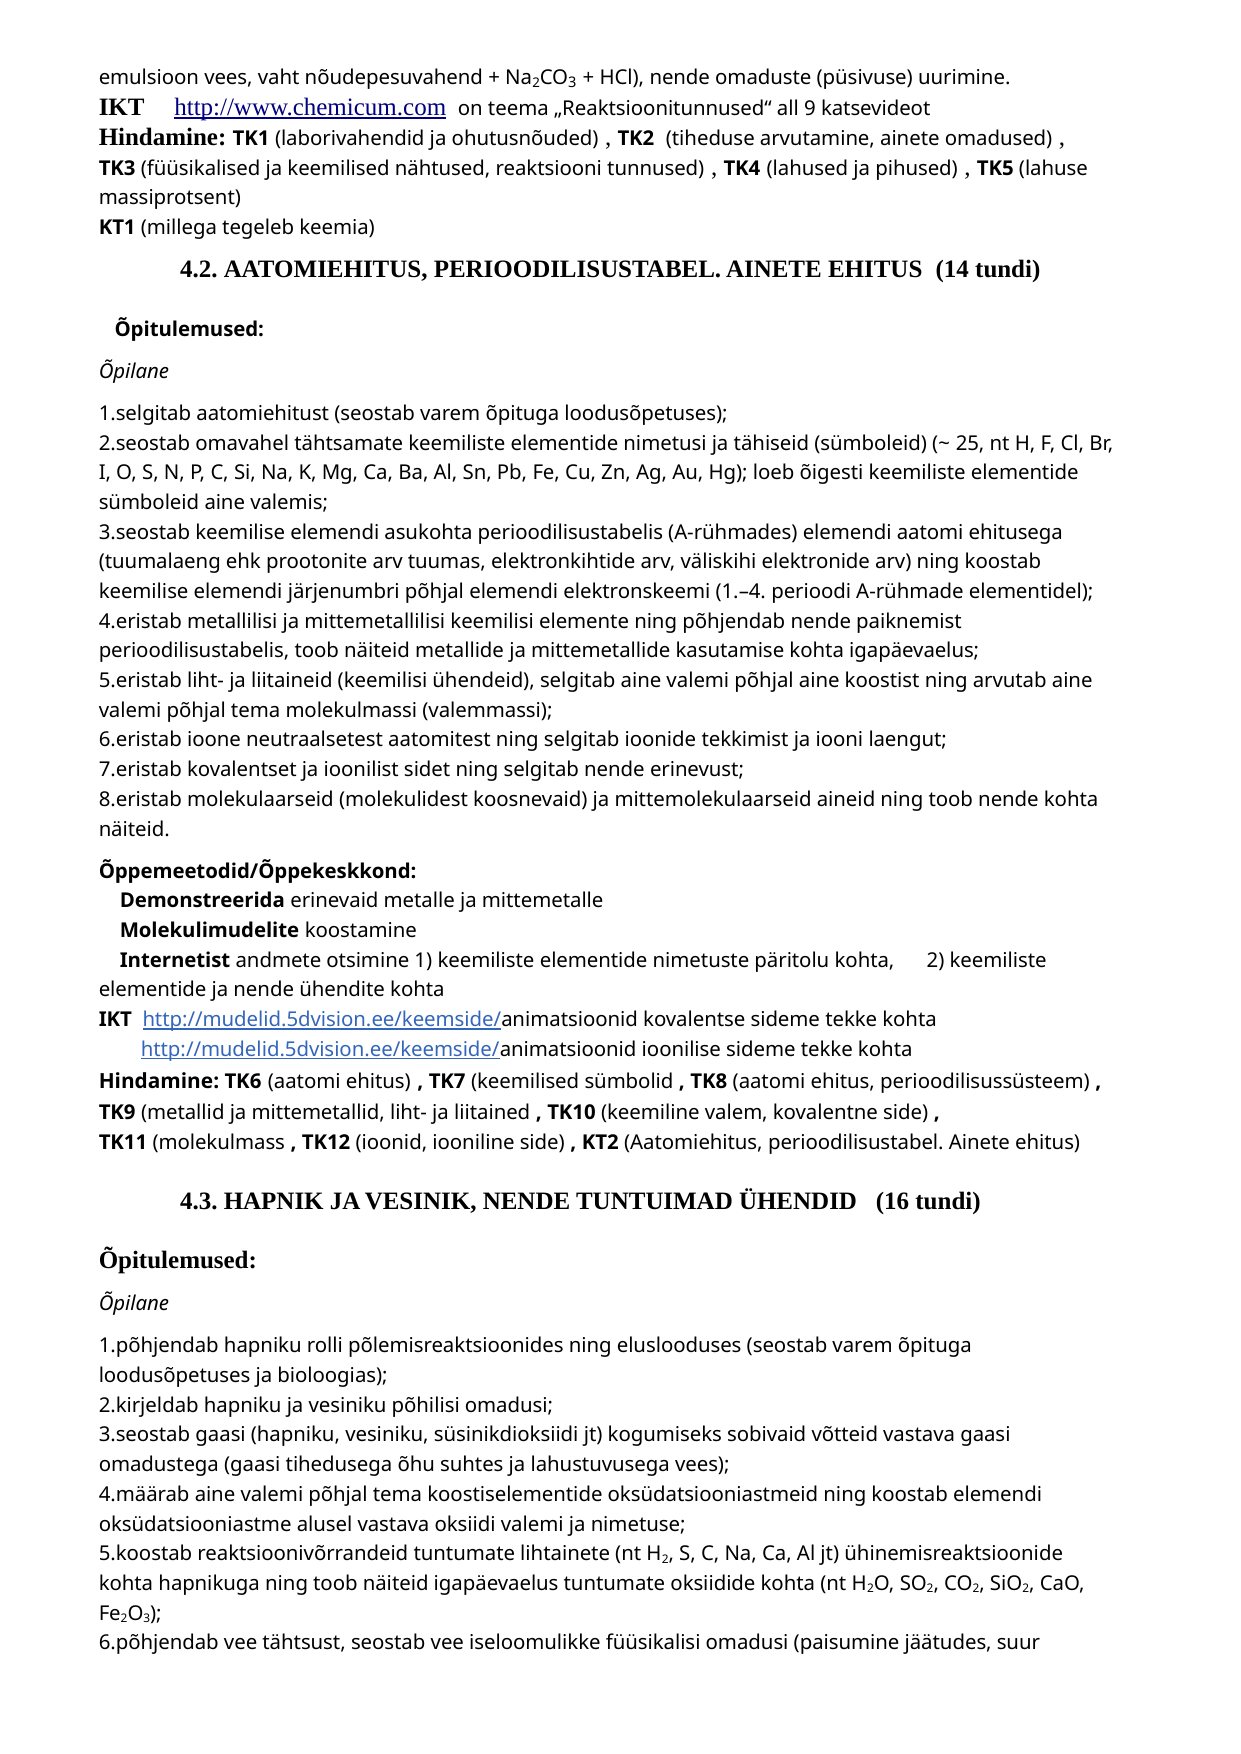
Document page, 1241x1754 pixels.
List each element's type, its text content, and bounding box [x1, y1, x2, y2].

list seostab gaasi (hapniku, vesiniku, süsinikdioksiidi jt) kogumiseks sobivaid võtteid vastava gaasi omadustega (gaasi tihedusega õhu suhtes ja lahustuvusega vees); [98, 1418, 1122, 1477]
text Hindamine: TK6 (aatomi ehitus) , TK7 (keemilised sümbolid , TK8 (aatomi ehitus, perioodilisussüsteem) , TK9 (metallid ja mittemetallid, liht- ja liitained , TK10 (keemiline valem, kovalentne side) , TK11 (molekulmass , TK12 (ioonid, iooniline side) , KT2 (Aatomiehitus, perioodilisustabel. Ainete ehitus) [98, 1062, 1122, 1156]
text Molekulimudelite koostamine [98, 914, 1122, 943]
text Demonstreerida erinevaid metalle ja mittemetalle [98, 884, 1122, 914]
text Õpitulemused: [98, 1245, 1122, 1274]
text Õpilane [98, 354, 1122, 384]
text Õpilane [98, 1287, 1122, 1317]
list 4.2. AATOMIEHITUS, PERIOODILISUSTABEL. AINETE EHITUS (14 tundi) [98, 253, 1122, 282]
list seostab omavahel tähtsamate keemiliste elementide nimetusi ja tähiseid (sümboleid) (~ 25, nt H, F, Cl, Br, I, O, S, N, P, C, Si, Na, K, Mg, Ca, Ba, Al, Sn, Pb, Fe, Cu, Zn, Ag, Au, Hg); loeb õigesti keemiliste elementide sümboleid aine valemis; [98, 426, 1122, 515]
list emulsioon vees, vaht nõudepesuvahend + Na2CO3 + HCl), nende omaduste (püsivuse) uurimine. [98, 58, 1122, 92]
text IKT http://mudelid.5dvision.ee/keemside/animatsioonid kovalentse sideme tekke kohta [98, 1003, 1122, 1032]
text Õppemeetodid/Õppekeskkond: [98, 854, 1122, 884]
list määrab aine valemi põhjal tema koostiselementide oksüdatsiooniastmeid ning koostab elemendi oksüdatsiooniastme alusel vastava oksiidi valemi ja nimetuse; [98, 1477, 1122, 1537]
list IKT http://www.chemicum.com on teema „Reaktsioonitunnused“ all 9 katsevideot [98, 92, 1122, 122]
text 4.3. HAPNIK JA VESINIK, NENDE TUNTUIMAD ÜHENDID (16 tundi) [98, 1185, 1122, 1215]
list seostab keemilise elemendi asukohta perioodilisustabelis (A-rühmades) elemendi aatomi ehitusega (tuumalaeng ehk prootonite arv tuumas, elektronkihtide arv, väliskihi elektronide arv) ning koostab keemilise elemendi järjenumbri põhjal elemendi elektronskeemi (1.–4. perioodi A-rühmade elementidel); [98, 515, 1122, 604]
list eristab ioone neutraalsetest aatomitest ning selgitab ioonide tekkimist ja iooni laengut; [98, 723, 1122, 753]
list Hindamine: TK1 (laborivahendid ja ohutusnõuded) , TK2 (tiheduse arvutamine, ainete omadused) , TK3 (füüsikalised ja keemilised nähtused, reaktsiooni tunnused) , TK4 (lahused ja pihused) , TK5 (lahuse massiprotsent) [98, 122, 1122, 211]
text http://mudelid.5dvision.ee/keemside/animatsioonid ioonilise sideme tekke kohta [98, 1032, 1122, 1062]
text KT1 (millega tegeleb keemia) [98, 211, 1122, 240]
list eristab molekulaarseid (molekulidest koosnevaid) ja mittemolekulaarseid aineid ning toob nende kohta näiteid. [98, 782, 1122, 842]
text Õpitulemused: [98, 312, 1122, 342]
list põhjendab vee tähtsust, seostab vee iseloomulikke füüsikalisi omadusi (paisumine jäätudes, suur [98, 1626, 1122, 1656]
list põhjendab hapniku rolli põlemisreaktsioonides ning eluslooduses (seostab varem õpituga loodusõpetuses ja bioloogias); [98, 1329, 1122, 1388]
text Internetist andmete otsimine 1) keemiliste elementide nimetuste päritolu kohta, 2) keemiliste elementide ja nende ühendite kohta [98, 943, 1122, 1003]
list eristab metallilisi ja mittemetallilisi keemilisi elemente ning põhjendab nende paiknemist perioodilisustabelis, toob näiteid metallide ja mittemetallide kasutamise kohta igapäevaelus; [98, 604, 1122, 664]
list kirjeldab hapniku ja vesiniku põhilisi omadusi; [98, 1388, 1122, 1418]
list selgitab aatomiehitust (seostab varem õpituga loodusõpetuses); [98, 397, 1122, 426]
list eristab kovalentset ja ioonilist sidet ning selgitab nende erinevust; [98, 753, 1122, 782]
list koostab reaktsioonivõrrandeid tuntumate lihtainete (nt H2, S, C, Na, Ca, Al jt) ühinemisreaktsioonide kohta hapnikuga ning toob näiteid igapäevaelus tuntumate oksiidide kohta (nt H2O, SO2, CO2, SiO2, CaO, Fe2O3); [98, 1537, 1122, 1626]
list eristab liht- ja liitaineid (keemilisi ühendeid), selgitab aine valemi põhjal aine koostist ning arvutab aine valemi põhjal tema molekulmassi (valemmassi); [98, 664, 1122, 723]
